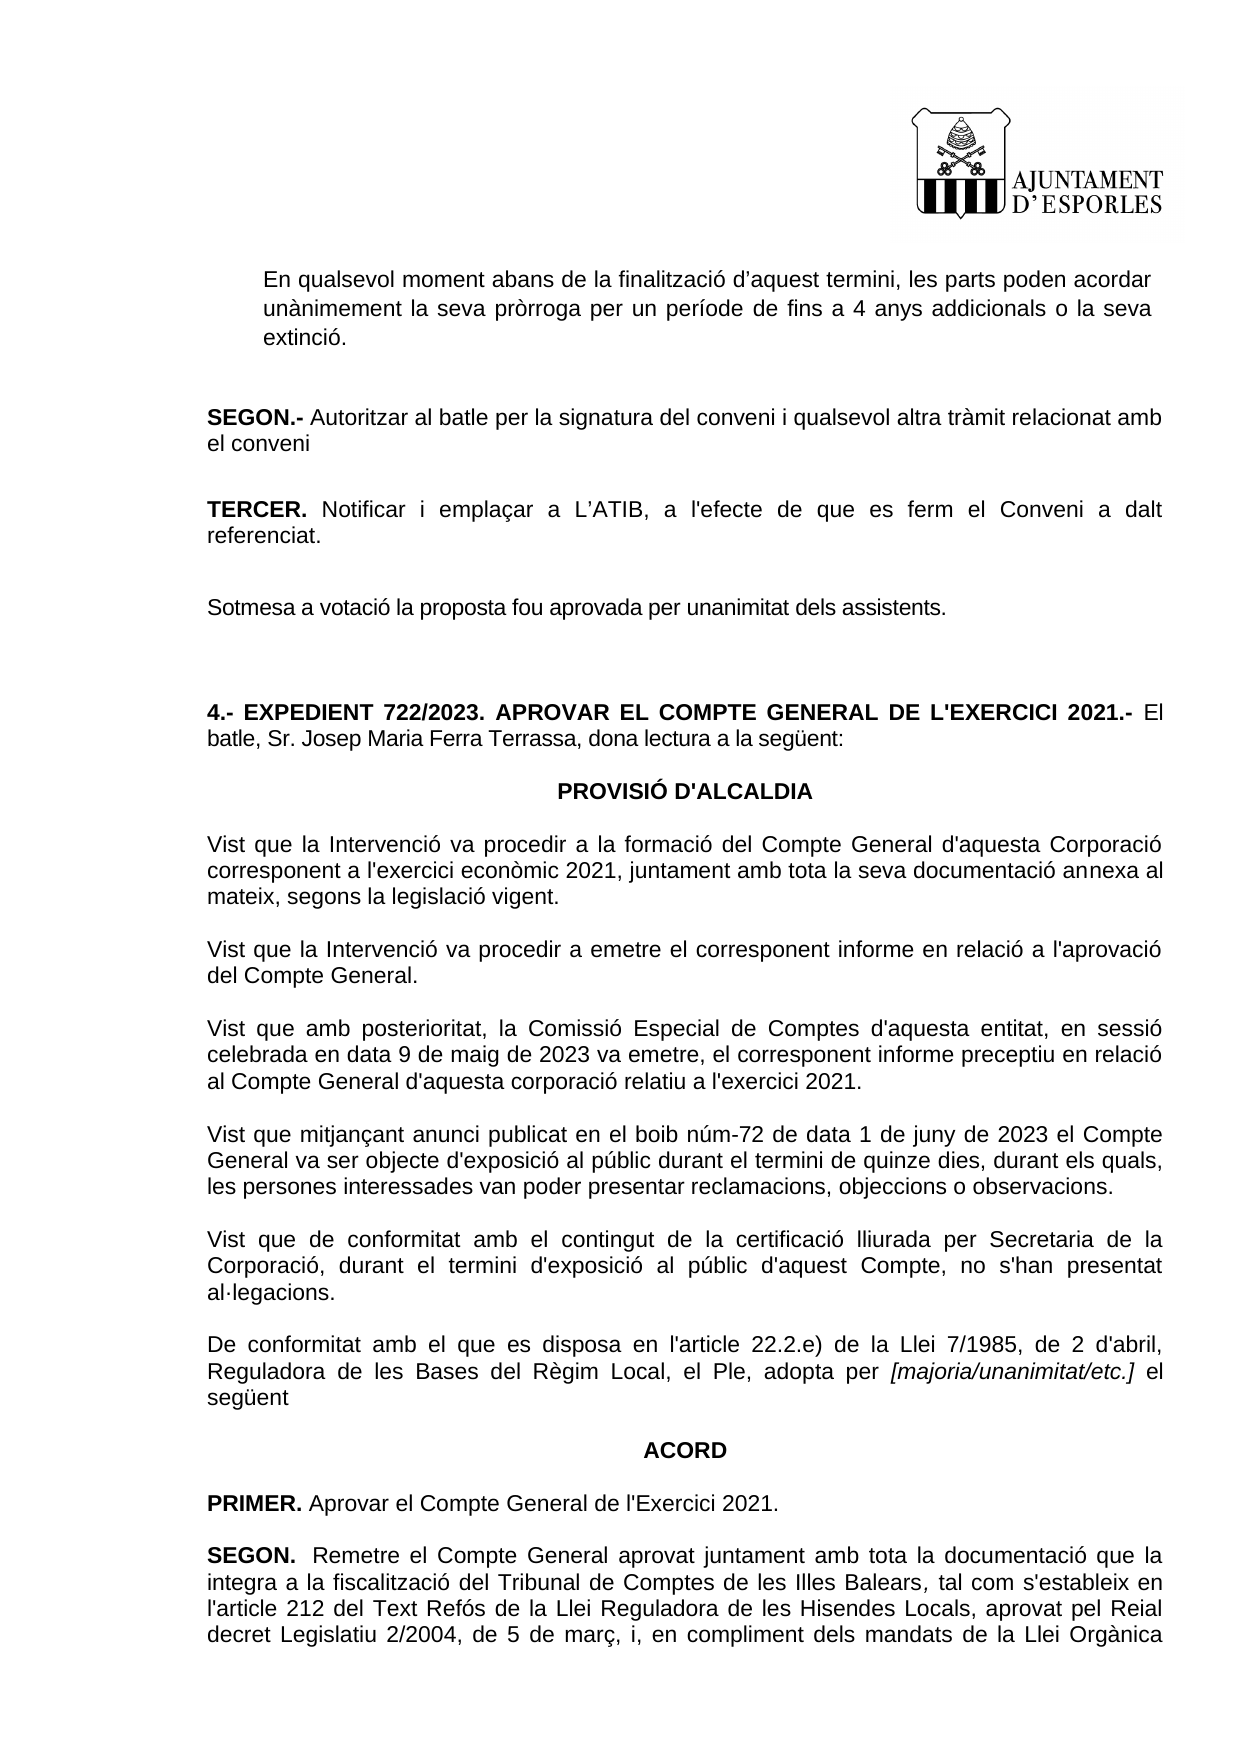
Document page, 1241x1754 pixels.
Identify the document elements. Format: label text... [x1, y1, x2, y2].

text PROVISIÓ D'ALCALDIA [207, 778, 1163, 804]
text Vist que mitjançant anunci publicat en el boib núm-72 de data 1 de juny de 2023 el Compte General va ser objecte d'exposició al públic durant el termini de quinze dies, durant els quals, les persones interessades van poder presentar reclamacions, objeccions o observacions. [207, 1121, 1163, 1199]
text En qualsevol moment abans de la finalització d’aquest termini, les parts poden acordar unànimement la seva pròrroga per un període de fins a 4 anys addicionals o la seva extinció. [263, 266, 1152, 350]
text TERCER. Notificar i emplaçar a L’ATIB, a l'efecte de que es ferm el Conveni a dalt referenciat. [207, 496, 1163, 548]
text 4.- EXPEDIENT 722/2023. APROVAR EL COMPTE GENERAL DE L'EXERCICI 2021.- El batle, Sr. Josep Maria Ferra Terrassa, dona lectura a la següent: [207, 699, 1163, 752]
picture [890, 86, 1186, 243]
text Vist que de conformitat amb el contingut de la certificació lliurada per Secretaria de la Corporació, durant el termini d'exposició al públic d'aquest Compte, no s'han presentat al·legacions. [207, 1226, 1163, 1305]
text Sotmesa a votació la proposta fou aprovada per unanimitat dels assistents. [207, 593, 1163, 620]
text ACORD [207, 1437, 1163, 1463]
text PRIMER. Aprovar el Compte General de l'Exercici 2021. [207, 1489, 1163, 1516]
text De conformitat amb el que es disposa en l'article 22.2.e) de la Llei 7/1985, de 2 d'abril, Reguladora de les Bases del Règim Local, el Ple, adopta per [majoria/unanimitat/etc.] el següent [207, 1331, 1163, 1410]
text SEGON. Remetre el Compte General aprovat juntament amb tota la documentació que la integra a la fiscalització del Tribunal de Comptes de les Illes Balears, tal com s'estableix en l'article 212 del Text Refós de la Llei Reguladora de les Hisendes Locals, aprovat pel Reial decret Legislatiu 2/2004, de 5 de març, i, en compliment dels mandats de la Llei Orgànica [207, 1542, 1163, 1648]
text Vist que la Intervenció va procedir a la formació del Compte General d'aquesta Corporació corresponent a l'exercici econòmic 2021, juntament amb tota la seva documentació annexa al mateix, segons la legislació vigent. [207, 831, 1163, 910]
text Vist que amb posterioritat, la Comissió Especial de Comptes d'aquesta entitat, en sessió celebrada en data 9 de maig de 2023 va emetre, el corresponent informe preceptiu en relació al Compte General d'aquesta corporació relatiu a l'exercici 2021. [207, 1015, 1163, 1094]
text Vist que la Intervenció va procedir a emetre el corresponent informe en relació a l'aprovació del Compte General. [207, 936, 1163, 989]
text SEGON.- Autoritzar al batle per la signatura del conveni i qualsevol altra tràmit relacionat amb el conveni [207, 404, 1163, 457]
